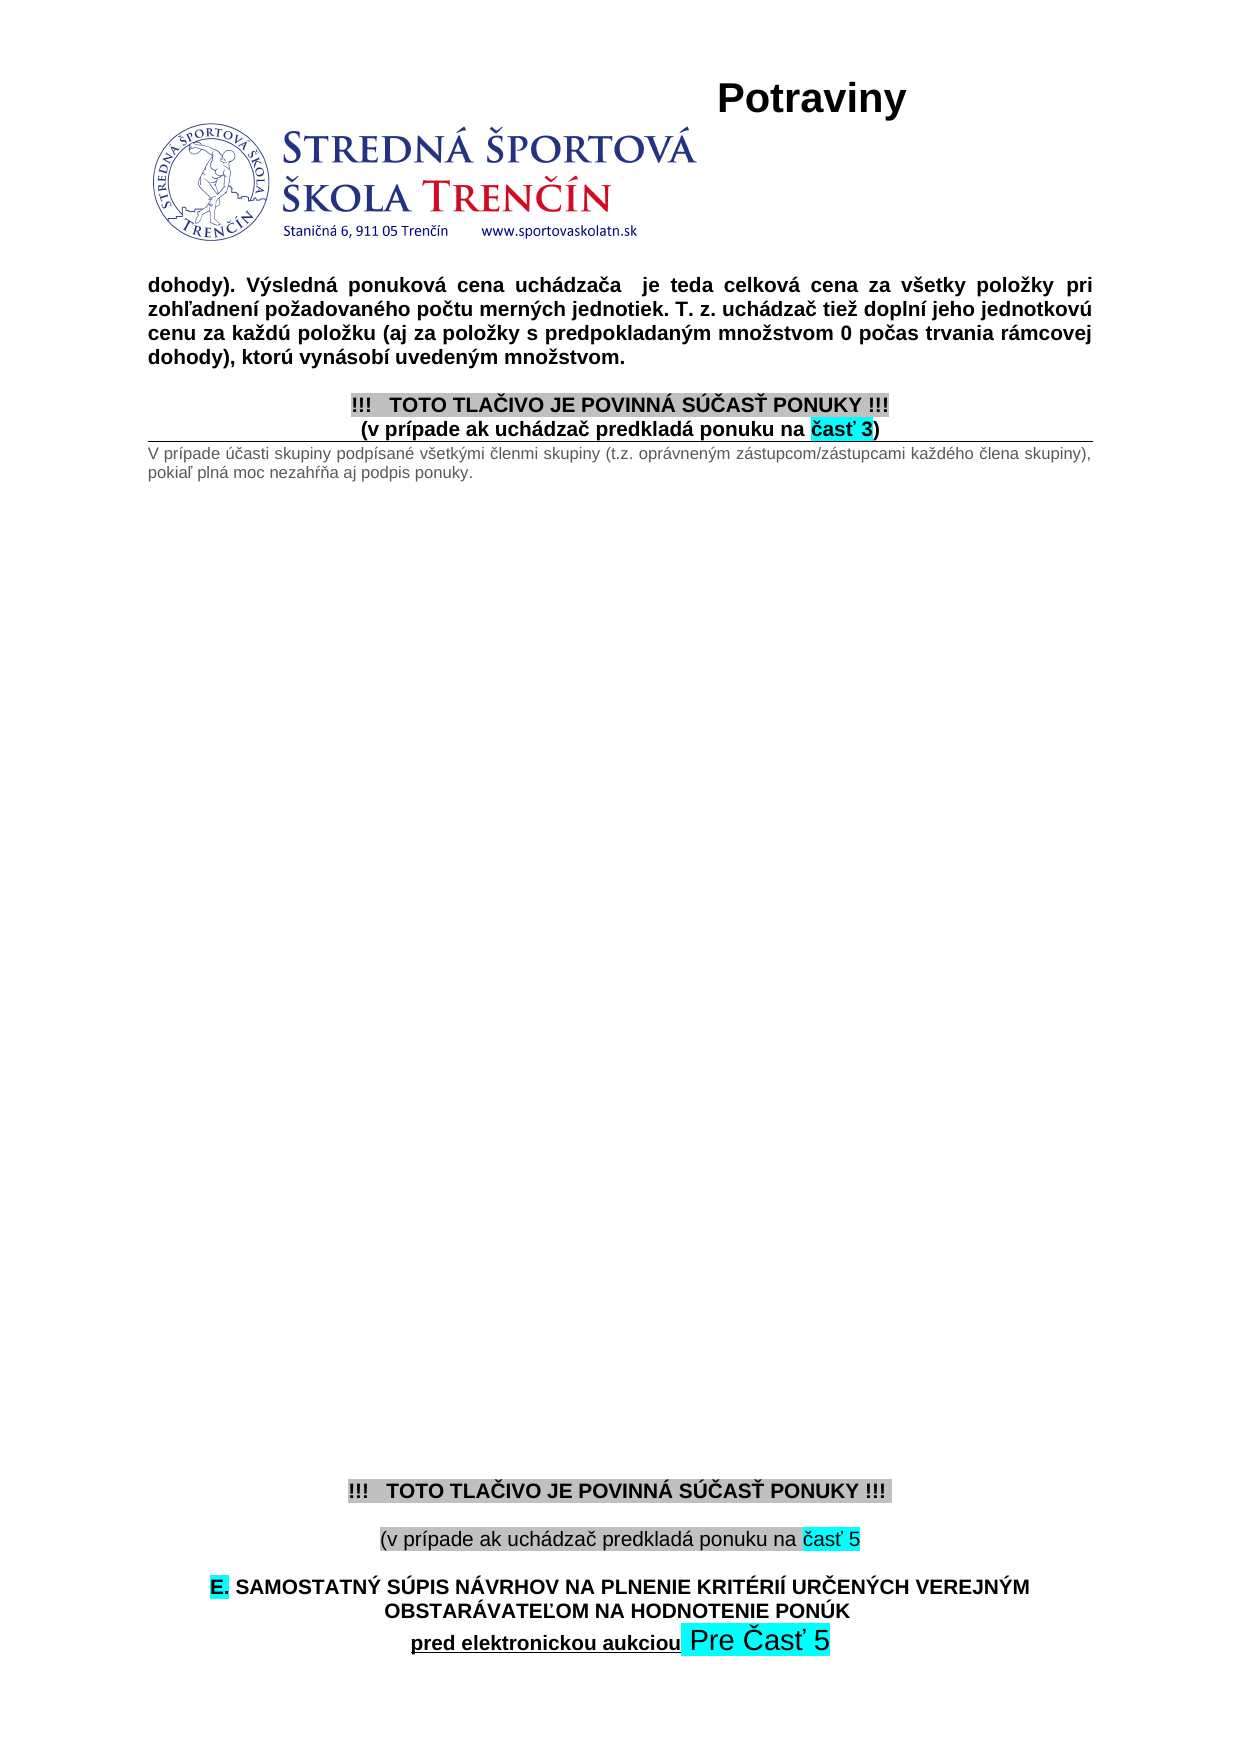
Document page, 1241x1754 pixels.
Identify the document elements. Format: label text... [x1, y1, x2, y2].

text E. SAMOSTATNÝ SÚPIS NÁVRHOV NA PLNENIE KRITÉRIÍ URČENÝCH VEREJNÝM OBSTARÁVATEĽOM NA HODNOTENIE PONÚK [148, 1575, 1093, 1623]
text V prípade účasti skupiny podpísané všetkými členmi skupiny (t.z. oprávneným zástupcom/zástupcami každého člena skupiny), pokiaľ plná moc nezahŕňa aj podpis ponuky. [148, 442, 1093, 482]
text dohody). Výsledná ponuková cena uchádzača je teda celková cena za všetky položky pri zohľadnení požadovaného počtu merných jednotiek. T. z. uchádzač tiež doplní jeho jednotkovú cenu za každú položku (aj za položky s predpokladaným množstvom 0 počas trvania rámcovej dohody), ktorú vynásobí uvedeným množstvom. [148, 273, 1093, 369]
text (v prípade ak uchádzač predkladá ponuku na časť 5 [148, 1527, 1093, 1551]
text pred elektronickou aukciou Pre Časť 5 [148, 1623, 1093, 1656]
text (v prípade ak uchádzač predkladá ponuku na časť 3) [148, 417, 1093, 441]
text !!! TOTO TLAČIVO JE POVINNÁ SÚČASŤ PONUKY !!! [148, 1479, 1093, 1503]
text !!! TOTO TLAČIVO JE POVINNÁ SÚČASŤ PONUKY !!! [148, 393, 1093, 417]
